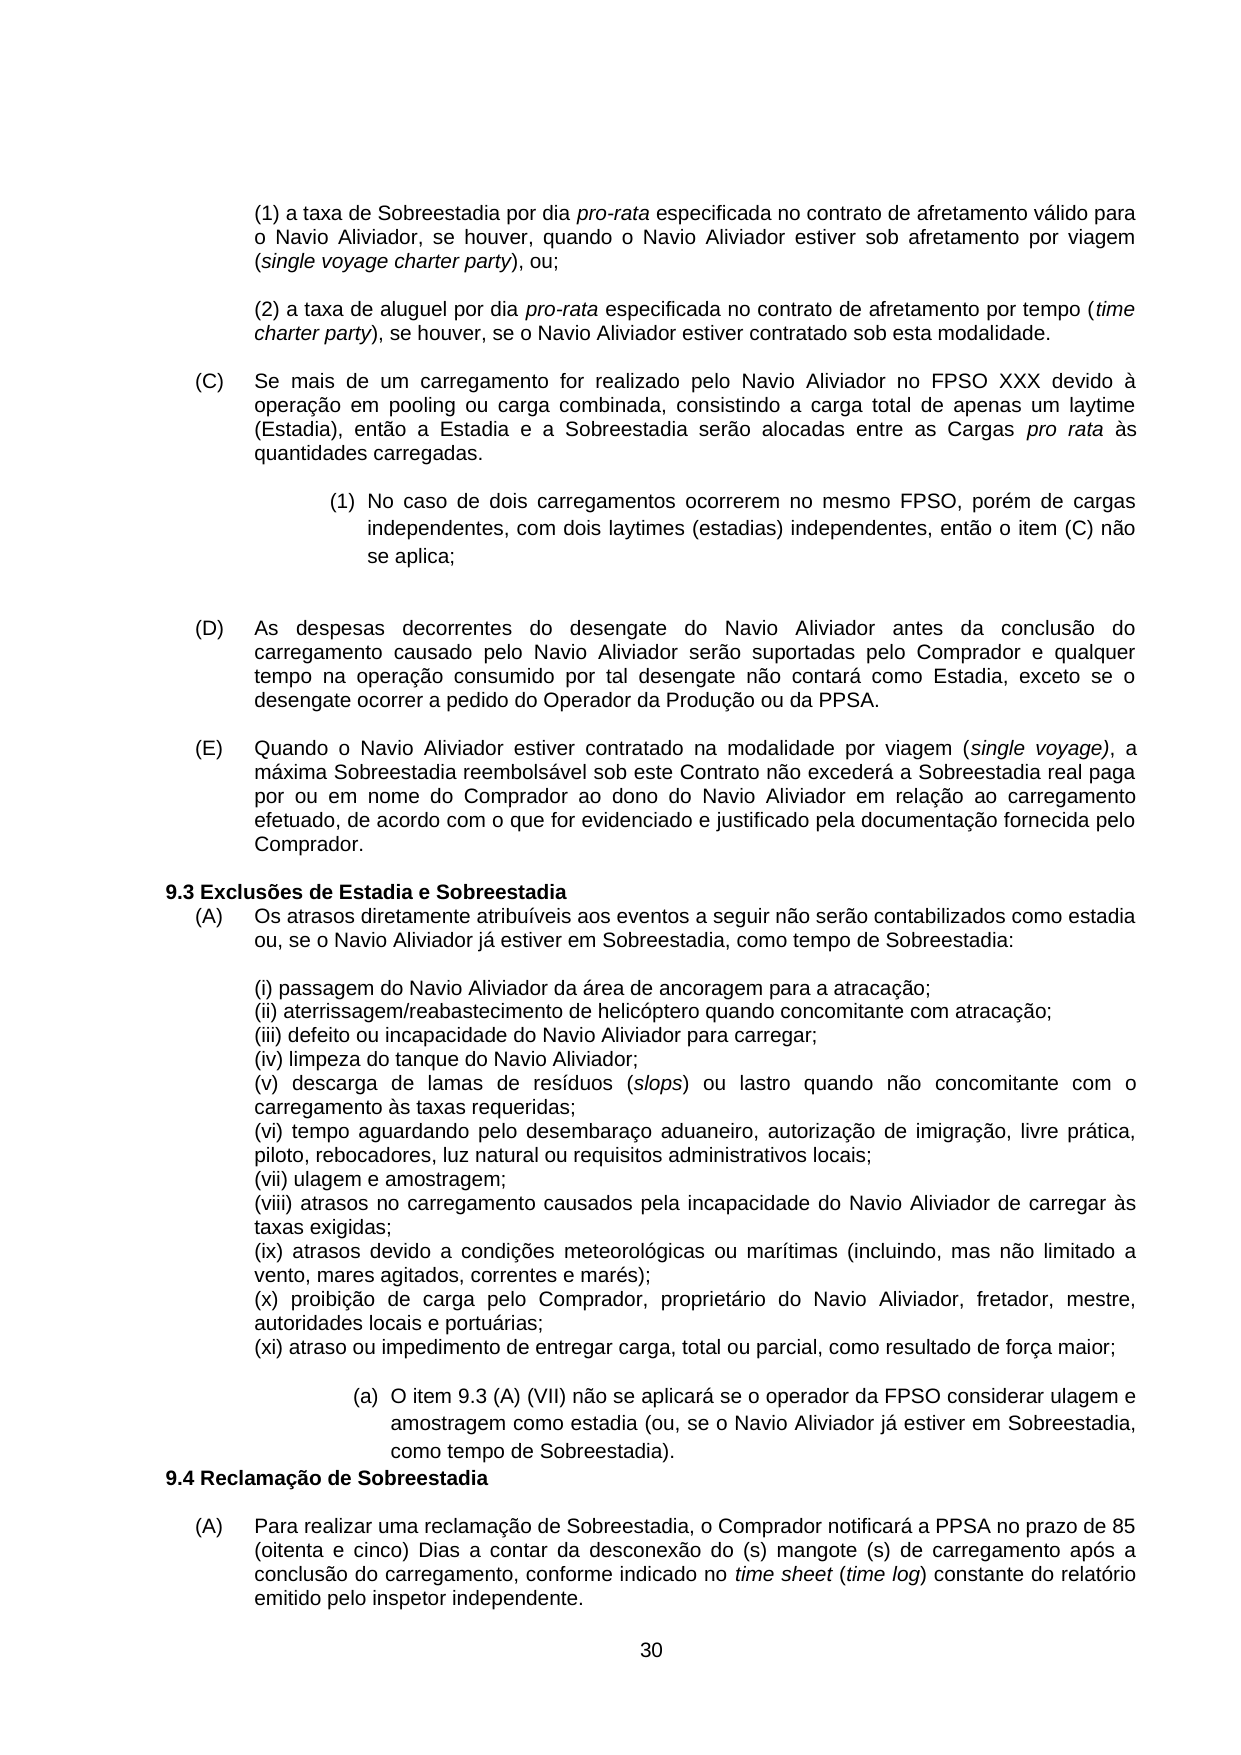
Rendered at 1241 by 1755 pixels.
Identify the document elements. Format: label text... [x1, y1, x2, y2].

text (2) a taxa de aluguel por dia pro-rata especificada no contrato de afretamento por tempo (time charter party), se houver, se o Navio Aliviador estiver contratado sob esta modalidade. [254, 297, 1137, 345]
text (ii) aterrissagem/reabastecimento de helicóptero quando concomitante com atracação; [254, 999, 1137, 1023]
text 9.4 Reclamação de Sobreestadia [165, 1466, 1137, 1490]
text (v) descarga de lamas de resíduos (slops) ou lastro quando não concomitante com o carregamento às taxas requeridas; [254, 1071, 1137, 1119]
list O item 9.3 (A) (VII) não se aplicará se o operador da FPSO considerar ulagem e amostragem como estadia (ou, se o Navio Aliviador já estiver em Sobreestadia, como tempo de Sobreestadia). [353, 1384, 1137, 1463]
text (i) passagem do Navio Aliviador da área de ancoragem para a atracação; [254, 975, 1137, 999]
text (C) Se mais de um carregamento for realizado pelo Navio Aliviador no FPSO XXX devido à operação em pooling ou carga combinada, consistindo a carga total de apenas um laytime (Estadia), então a Estadia e a Sobreestadia serão alocadas entre as Cargas pro rata às quantidades carregadas. [195, 369, 1137, 465]
text (viii) atrasos no carregamento causados pela incapacidade do Navio Aliviador de carregar às taxas exigidas; [254, 1191, 1137, 1239]
text (xi) atraso ou impedimento de entregar carga, total ou parcial, como resultado de força maior; [254, 1335, 1137, 1359]
text (vii) ulagem e amostragem; [254, 1167, 1137, 1191]
text (1) a taxa de Sobreestadia por dia pro-rata especificada no contrato de afretamento válido para o Navio Aliviador, se houver, quando o Navio Aliviador estiver sob afretamento por viagem (single voyage charter party), ou; [254, 201, 1137, 273]
text (vi) tempo aguardando pelo desembaraço aduaneiro, autorização de imigração, livre prática, piloto, rebocadores, luz natural ou requisitos administrativos locais; [254, 1119, 1137, 1167]
text (ix) atrasos devido a condições meteorológicas ou marítimas (incluindo, mas não limitado a vento, mares agitados, correntes e marés); [254, 1239, 1137, 1287]
text (iv) limpeza do tanque do Navio Aliviador; [254, 1047, 1137, 1071]
text (iii) defeito ou incapacidade do Navio Aliviador para carregar; [254, 1023, 1137, 1047]
text (A) Para realizar uma reclamação de Sobreestadia, o Comprador notificará a PPSA no prazo de 85 (oitenta e cinco) Dias a contar da desconexão do (s) mangote (s) de carregamento após a conclusão do carregamento, conforme indicado no time sheet (time log) constante do relatório emitido pelo inspetor independente. [195, 1514, 1137, 1610]
text (D) As despesas decorrentes do desengate do Navio Aliviador antes da conclusão do carregamento causado pelo Navio Aliviador serão suportadas pelo Comprador e qualquer tempo na operação consumido por tal desengate não contará como Estadia, exceto se o desengate ocorrer a pedido do Operador da Produção ou da PPSA. [195, 616, 1137, 712]
text (A) Os atrasos diretamente atribuíveis aos eventos a seguir não serão contabilizados como estadia ou, se o Navio Aliviador já estiver em Sobreestadia, como tempo de Sobreestadia: [195, 903, 1137, 951]
text (x) proibição de carga pelo Comprador, proprietário do Navio Aliviador, fretador, mestre, autoridades locais e portuárias; [254, 1287, 1137, 1335]
list No caso de dois carregamentos ocorrerem no mesmo FPSO, porém de cargas independentes, com dois laytimes (estadias) independentes, então o item (C) não se aplica; [329, 489, 1137, 568]
text (E) Quando o Navio Aliviador estiver contratado na modalidade por viagem (single voyage), a máxima Sobreestadia reembolsável sob este Contrato não excederá a Sobreestadia real paga por ou em nome do Comprador ao dono do Navio Aliviador em relação ao carregamento efetuado, de acordo com o que for evidenciado e justificado pela documentação fornecida pelo Comprador. [195, 736, 1137, 856]
text 9.3 Exclusões de Estadia e Sobreestadia [165, 879, 1137, 903]
